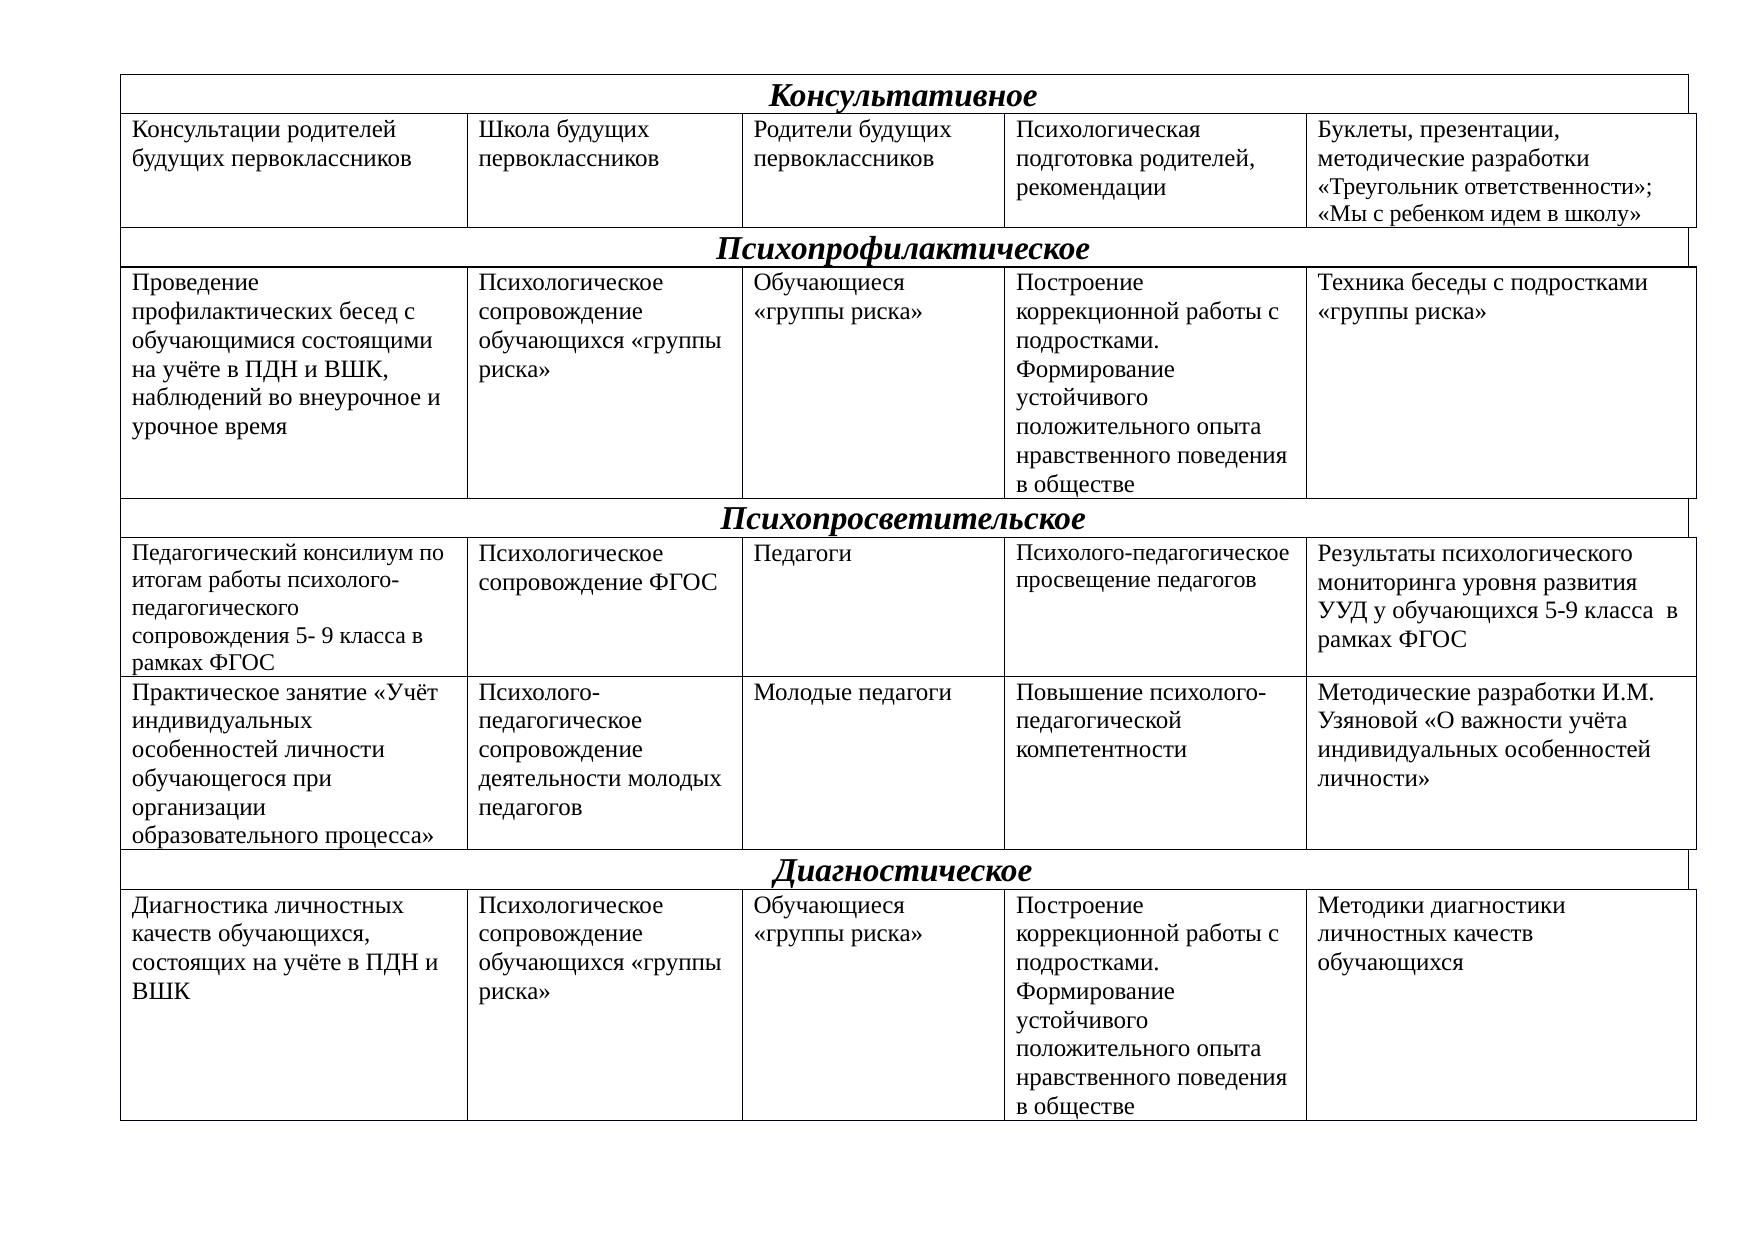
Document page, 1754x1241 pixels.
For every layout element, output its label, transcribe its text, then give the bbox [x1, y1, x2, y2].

table_cell Диагностическое [121, 850, 1688, 889]
table_cell Психопрофилактическое [121, 228, 1688, 266]
table_cell Психолого-педагогическое просвещение педагогов [1005, 538, 1306, 676]
table_cell Педагоги [743, 538, 1004, 676]
table_cell Построение коррекционной работы с подростками. Формирование устойчивого положительного опыта нравственного поведения в обществе [1005, 268, 1306, 497]
table_cell Обучающиеся «группы риска» [743, 890, 1004, 1120]
table_cell [1689, 228, 1697, 266]
table_cell Результаты психологического мониторинга уровня развития УУД у обучающихся 5-9 класса в рамках ФГОС [1307, 538, 1696, 676]
table_cell Консультативное [121, 75, 1688, 113]
table_cell Психологическое сопровождение обучающихся «группы риска» [468, 890, 742, 1120]
table_cell Методические разработки И.М. Узяновой «О важности учёта индивидуальных особенностей личности» [1307, 677, 1696, 849]
table_cell Построение коррекционной работы с подростками. Формирование устойчивого положительного опыта нравственного поведения в обществе [1005, 890, 1306, 1120]
table_cell Буклеты, презентации, методические разработки «Треугольник ответственности»; «Мы с ребенком идем в школу» [1307, 114, 1696, 227]
table_cell Проведение профилактических бесед с обучающимися состоящими на учёте в ПДН и ВШК, наблюдений во внеурочное и урочное время [121, 268, 467, 497]
table_cell Консультации родителей будущих первоклассников [121, 114, 467, 227]
table_cell Практическое занятие «Учёт индивидуальных особенностей личности обучающегося при организации образовательного процесса» [121, 677, 467, 849]
table_cell Психопросветительское [121, 499, 1688, 537]
table_cell Диагностика личностных качеств обучающихся, состоящих на учёте в ПДН и ВШК [121, 890, 467, 1120]
table_cell Молодые педагоги [743, 677, 1004, 849]
table_cell Повышение психолого-педагогической компетентности [1005, 677, 1306, 849]
table_cell [1689, 499, 1697, 537]
table_cell Педагогический консилиум по итогам работы психолого-педагогического сопровождения 5- 9 класса в рамках ФГОС [121, 538, 467, 676]
table_cell [1689, 74, 1697, 113]
table_cell Психологическое сопровождение ФГОС [468, 538, 742, 676]
table_cell Обучающиеся «группы риска» [743, 268, 1004, 497]
table_cell Школа будущих первоклассников [468, 114, 742, 227]
table_cell Техника беседы с подростками «группы риска» [1307, 268, 1696, 497]
table_cell Психологическое сопровождение обучающихся «группы риска» [468, 268, 742, 497]
table_cell Психологическая подготовка родителей, рекомендации [1005, 114, 1306, 227]
table_cell Родители будущих первоклассников [743, 114, 1004, 227]
table_cell Методики диагностики личностных качеств обучающихся [1307, 890, 1696, 1120]
table_cell [1689, 850, 1697, 889]
table_cell Психолого-педагогическое сопровождение деятельности молодых педагогов [468, 677, 742, 849]
